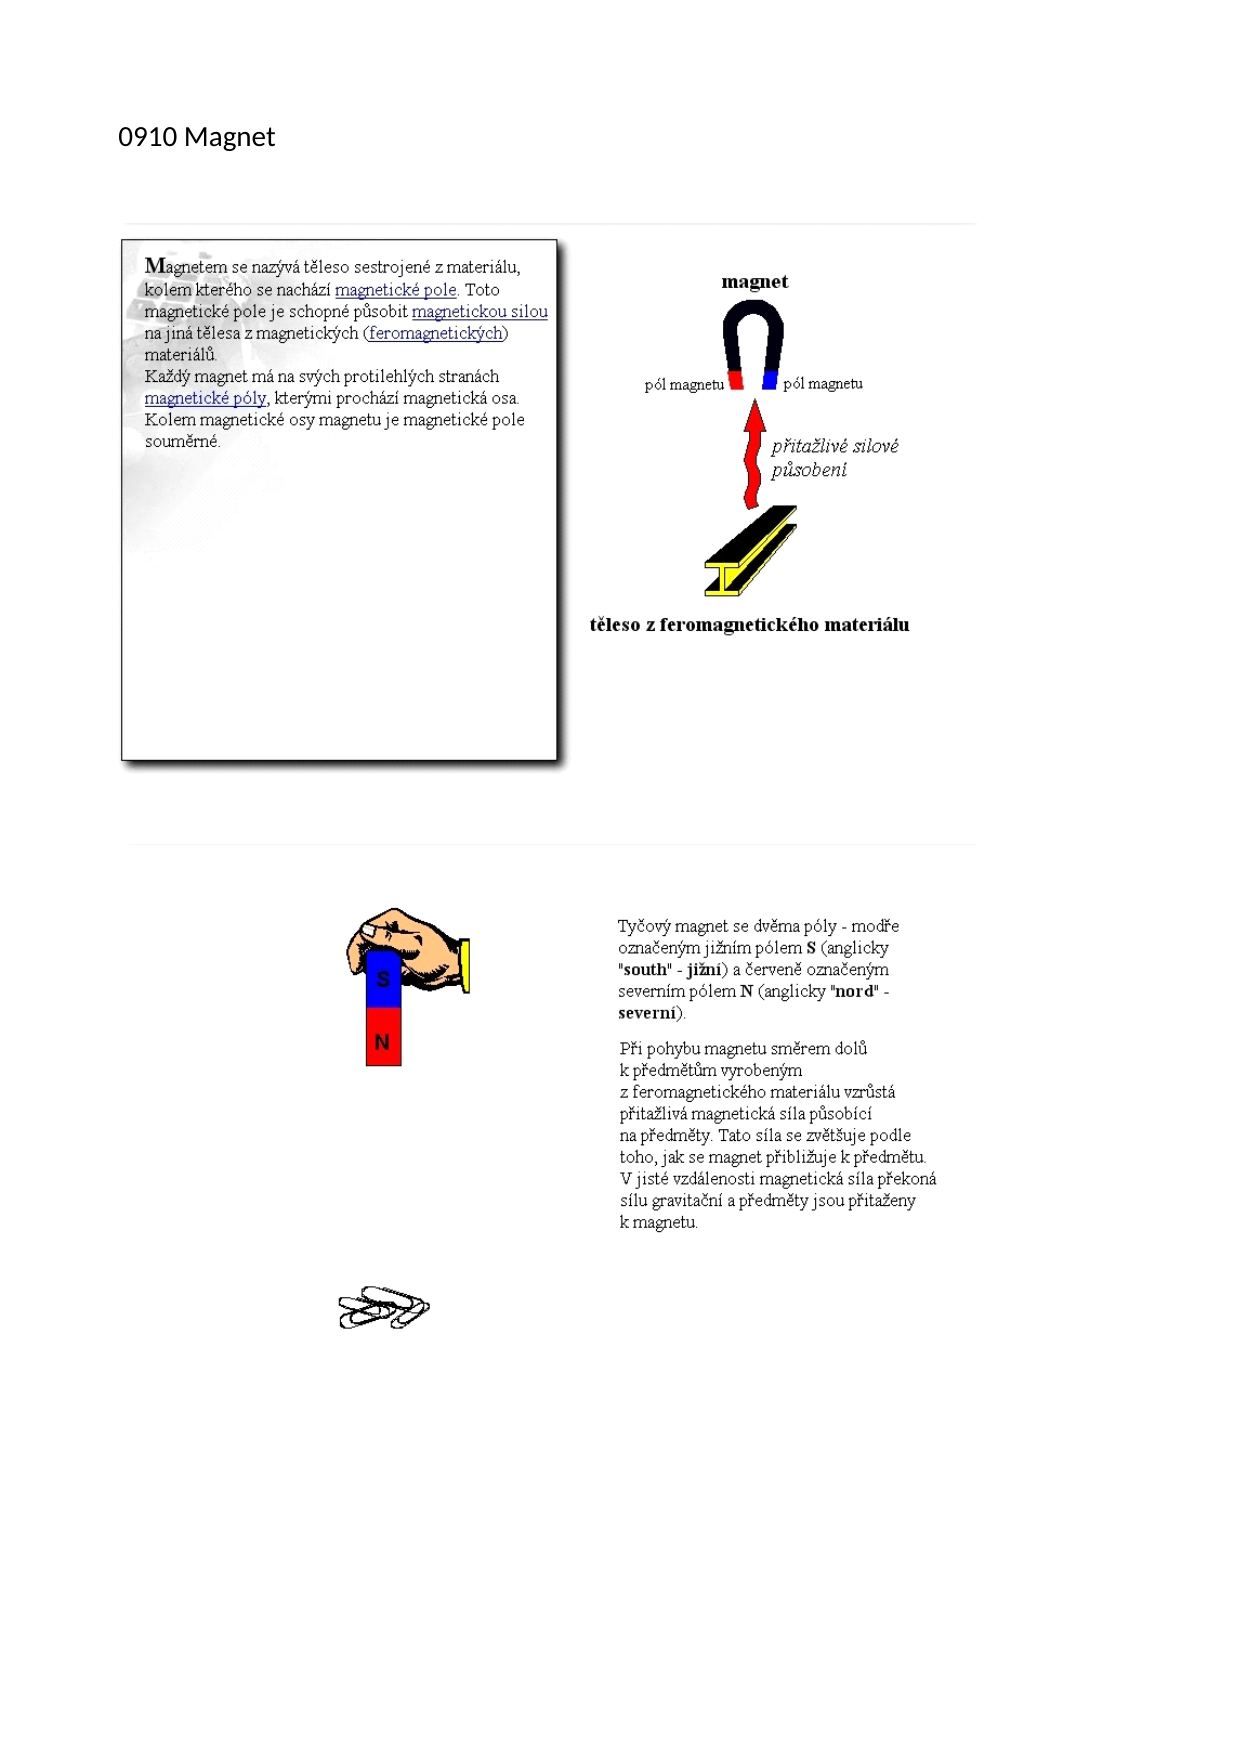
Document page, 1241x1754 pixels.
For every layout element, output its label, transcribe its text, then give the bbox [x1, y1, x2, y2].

text 0910 Magnet [118, 118, 1122, 154]
